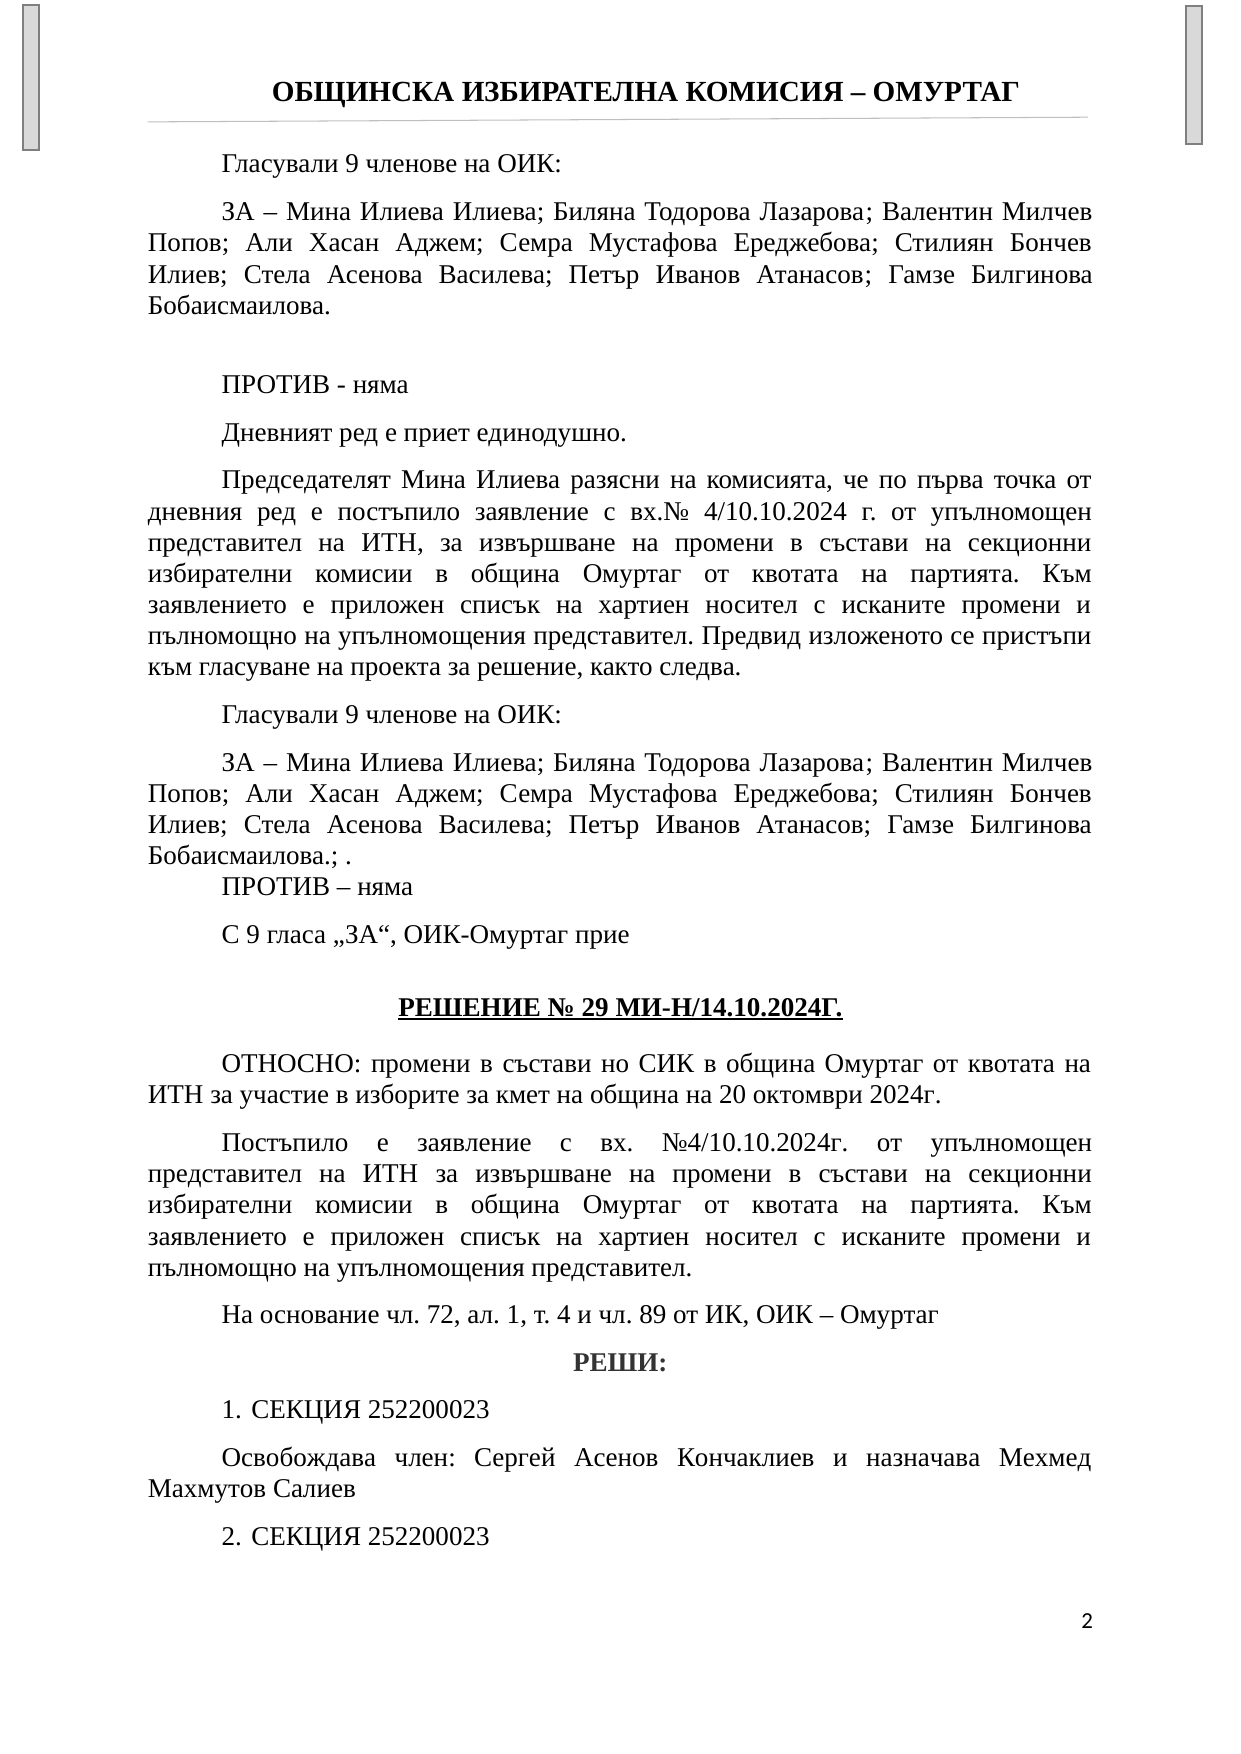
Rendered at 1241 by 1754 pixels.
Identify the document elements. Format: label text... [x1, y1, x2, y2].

text С 9 гласа „ЗА“, ОИК-Омуртаг прие [148, 918, 1093, 949]
list СЕКЦИЯ 252200023 [148, 1520, 1093, 1551]
text Постъпило е заявление с вх. №4/10.10.2024г. от упълномощен представител на ИТН за извършване на промени в състави на секционни избирателни комисии в община Омуртаг от квотата на партията. Към заявлението е приложен списък на хартиен носител с исканите промени и пълномощно на упълномощения представител. [148, 1126, 1093, 1282]
text ЗА – Мина Илиева Илиева; Биляна Тодорова Лазарова; Валентин Милчев Попов; Али Хасан Аджем; Семра Мустафова Ереджебова; Стилиян Бончев Илиев; Стела Асенова Василева; Петър Иванов Атанасов; Гамзе Билгинова Бобаисмаилова.; . [148, 746, 1093, 871]
text Гласували 9 членове на ОИК: [148, 698, 1093, 729]
text ОТНОСНО: промени в състави но СИК в община Омуртаг от квотата на ИТН за участие в изборите за кмет на община на 20 октомври 2024г. [148, 1047, 1093, 1109]
text На основание чл. 72, ал. 1, т. 4 и чл. 89 от ИК, ОИК – Омуртаг [148, 1299, 1093, 1330]
text РЕШЕНИЕ № 29 МИ-Н/14.10.2024Г. [148, 991, 1093, 1022]
text Дневният ред е приет единодушно. [148, 416, 1093, 447]
text ПРОТИВ - няма [148, 368, 1093, 399]
text ЗА – Мина Илиева Илиева; Биляна Тодорова Лазарова; Валентин Милчев Попов; Али Хасан Аджем; Семра Мустафова Ереджебова; Стилиян Бончев Илиев; Стела Асенова Василева; Петър Иванов Атанасов; Гамзе Билгинова Бобаисмаилова. [148, 195, 1093, 320]
text Освобождава член: Сергей Асенов Кончаклиев и назначава Мехмед Махмутов Салиев [148, 1441, 1093, 1503]
text ПРОТИВ – няма [148, 871, 1093, 902]
text Гласували 9 членове на ОИК: [148, 148, 1093, 179]
text РЕШИ: [148, 1346, 1093, 1378]
text Председателят Мина Илиева разясни на комисията, че по първа точка от дневния ред е постъпило заявление с вх.№ 4/10.10.2024 г. от упълномощен представител на ИТН, за извършване на промени в състави на секционни избирателни комисии в община Омуртаг от квотата на партията. Към заявлението е приложен списък на хартиен носител с исканите промени и пълномощно на упълномощения представител. Предвид изложеното се пристъпи към гласуване на проекта за решение, както следва. [148, 463, 1093, 681]
list СЕКЦИЯ 252200023 [148, 1393, 1093, 1424]
